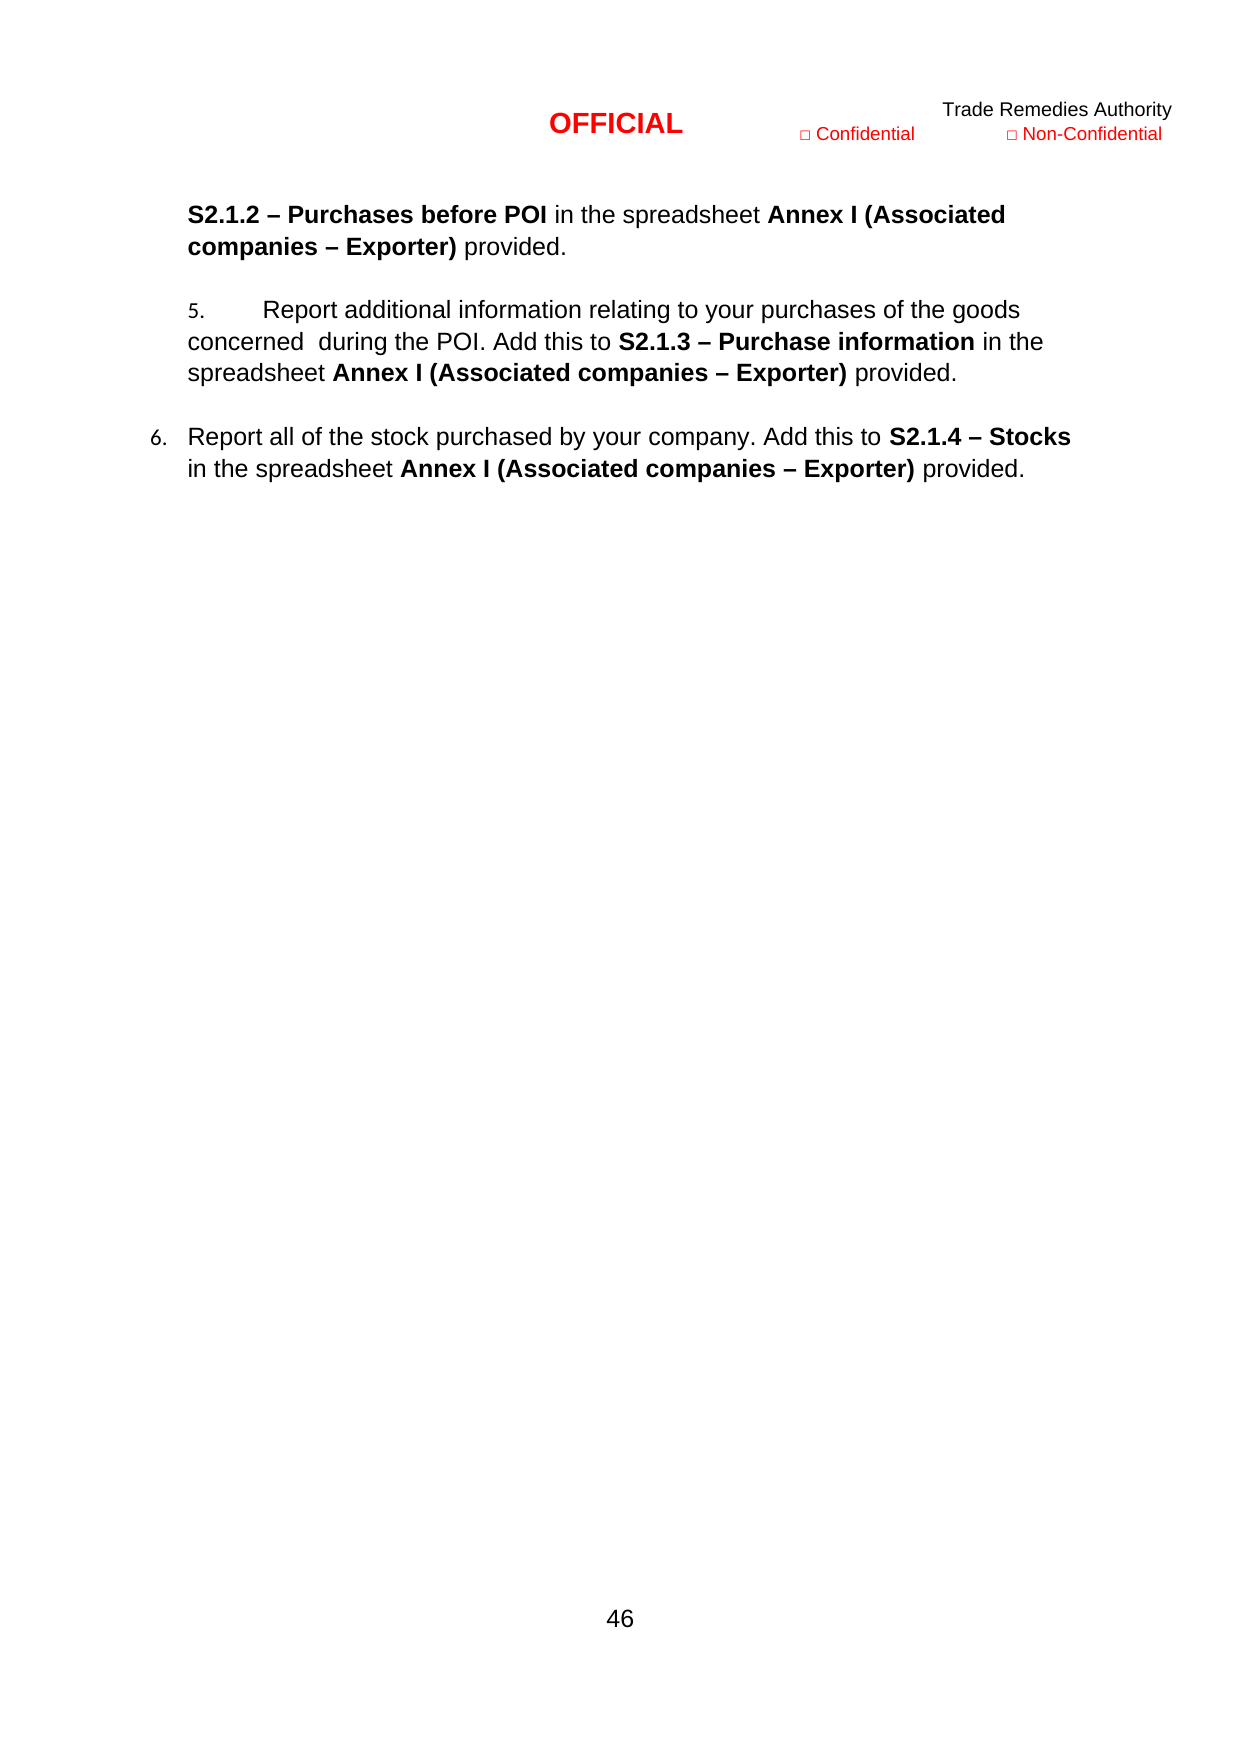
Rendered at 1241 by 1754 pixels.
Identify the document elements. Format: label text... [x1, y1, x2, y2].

list For the goods concerned report all your company’s purchases made during the 12 months before the POI but exported during the POI. Add this to S2.1.2 – Purchases before POI in the spreadsheet Annex I (Associated companies – Exporter) provided. [187, 200, 1090, 261]
list Report all of the stock purchased by your company. Add this to S2.1.4 – Stocks in the spreadsheet Annex I (Associated companies – Exporter) provided. [150, 422, 1090, 482]
list Report additional information relating to your purchases of the goods concerned during the POI. Add this to S2.1.3 – Purchase information in the spreadsheet Annex I (Associated companies – Exporter) provided. [187, 295, 1090, 387]
